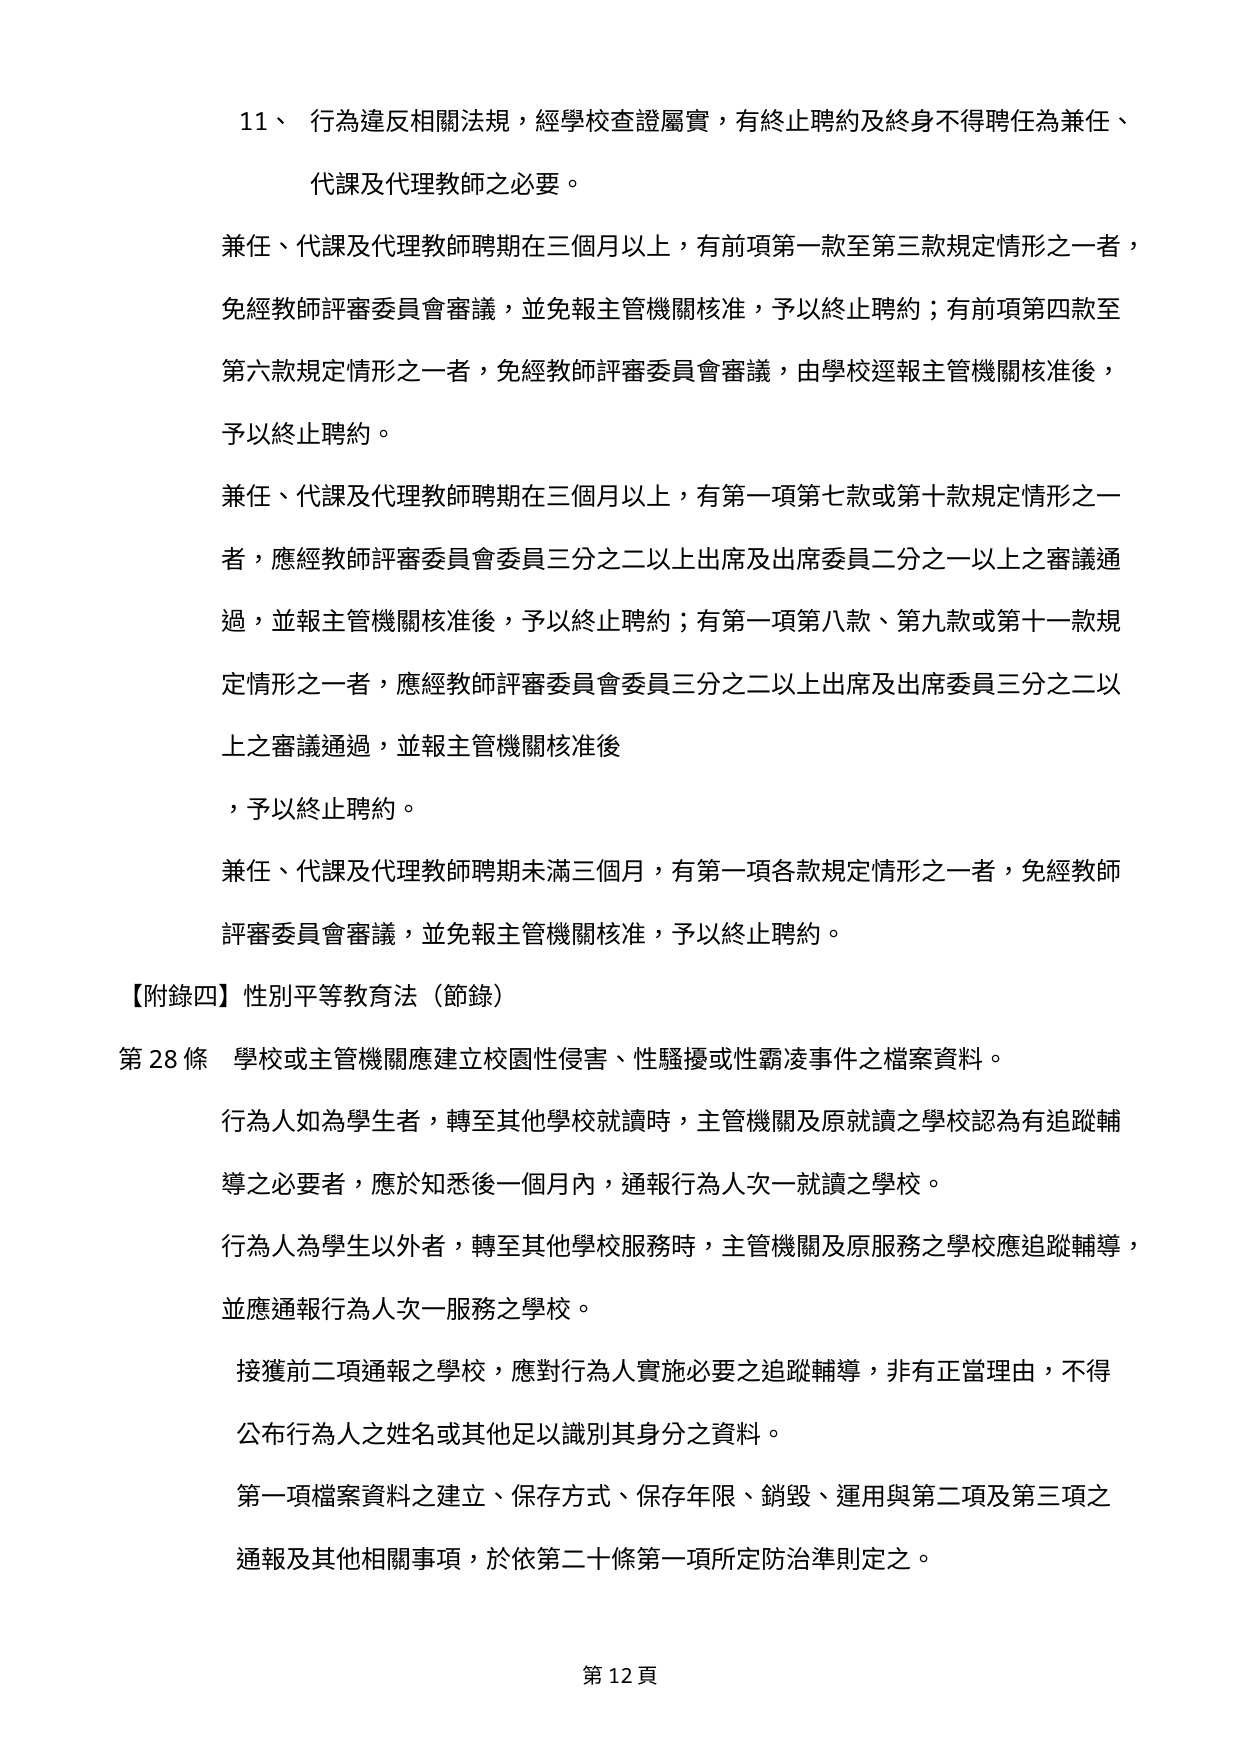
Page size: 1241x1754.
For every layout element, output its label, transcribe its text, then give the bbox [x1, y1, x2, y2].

text ，予以終止聘約。 [221, 766, 1122, 828]
list 行為違反相關法規，經學校查證屬實，有終止聘約及終身不得聘任為兼任、代課及代理教師之必要。 [266, 78, 1122, 203]
text 兼任、代課及代理教師聘期未滿三個月，有第一項各款規定情形之一者，免經教師評審委員會審議，並免報主管機關核准，予以終止聘約。 [221, 828, 1122, 953]
text 兼任、代課及代理教師聘期在三個月以上，有第一項第七款或第十款規定情形之一者，應經教師評審委員會委員三分之二以上出席及出席委員二分之一以上之審議通過，並報主管機關核准後，予以終止聘約；有第一項第八款、第九款或第十一款規定情形之一者，應經教師評審委員會委員三分之二以上出席及出席委員三分之二以上之審議通過，並報主管機關核准後 [221, 453, 1122, 766]
text 兼任、代課及代理教師聘期在三個月以上，有前項第一款至第三款規定情形之一者，免經教師評審委員會審議，並免報主管機關核准，予以終止聘約；有前項第四款至第六款規定情形之一者，免經教師評審委員會審議，由學校逕報主管機關核准後，予以終止聘約。 [221, 203, 1122, 453]
text 行為人如為學生者，轉至其他學校就讀時，主管機關及原就讀之學校認為有追蹤輔導之必要者，應於知悉後一個月內，通報行為人次一就讀之學校。 [221, 1078, 1122, 1203]
text 【附錄四】性別平等教育法（節錄） [118, 953, 1122, 1016]
text 接獲前二項通報之學校，應對行為人實施必要之追蹤輔導，非有正當理由，不得公布行為人之姓名或其他足以識別其身分之資料。 [236, 1328, 1122, 1453]
text 行為人為學生以外者，轉至其他學校服務時，主管機關及原服務之學校應追蹤輔導，並應通報行為人次一服務之學校。 [221, 1203, 1122, 1328]
text 第一項檔案資料之建立、保存方式、保存年限、銷毀、運用與第二項及第三項之通報及其他相關事項，於依第二十條第一項所定防治準則定之。 [236, 1453, 1122, 1578]
text 第28條 學校或主管機關應建立校園性侵害、性騷擾或性霸凌事件之檔案資料。 [118, 1016, 1122, 1078]
